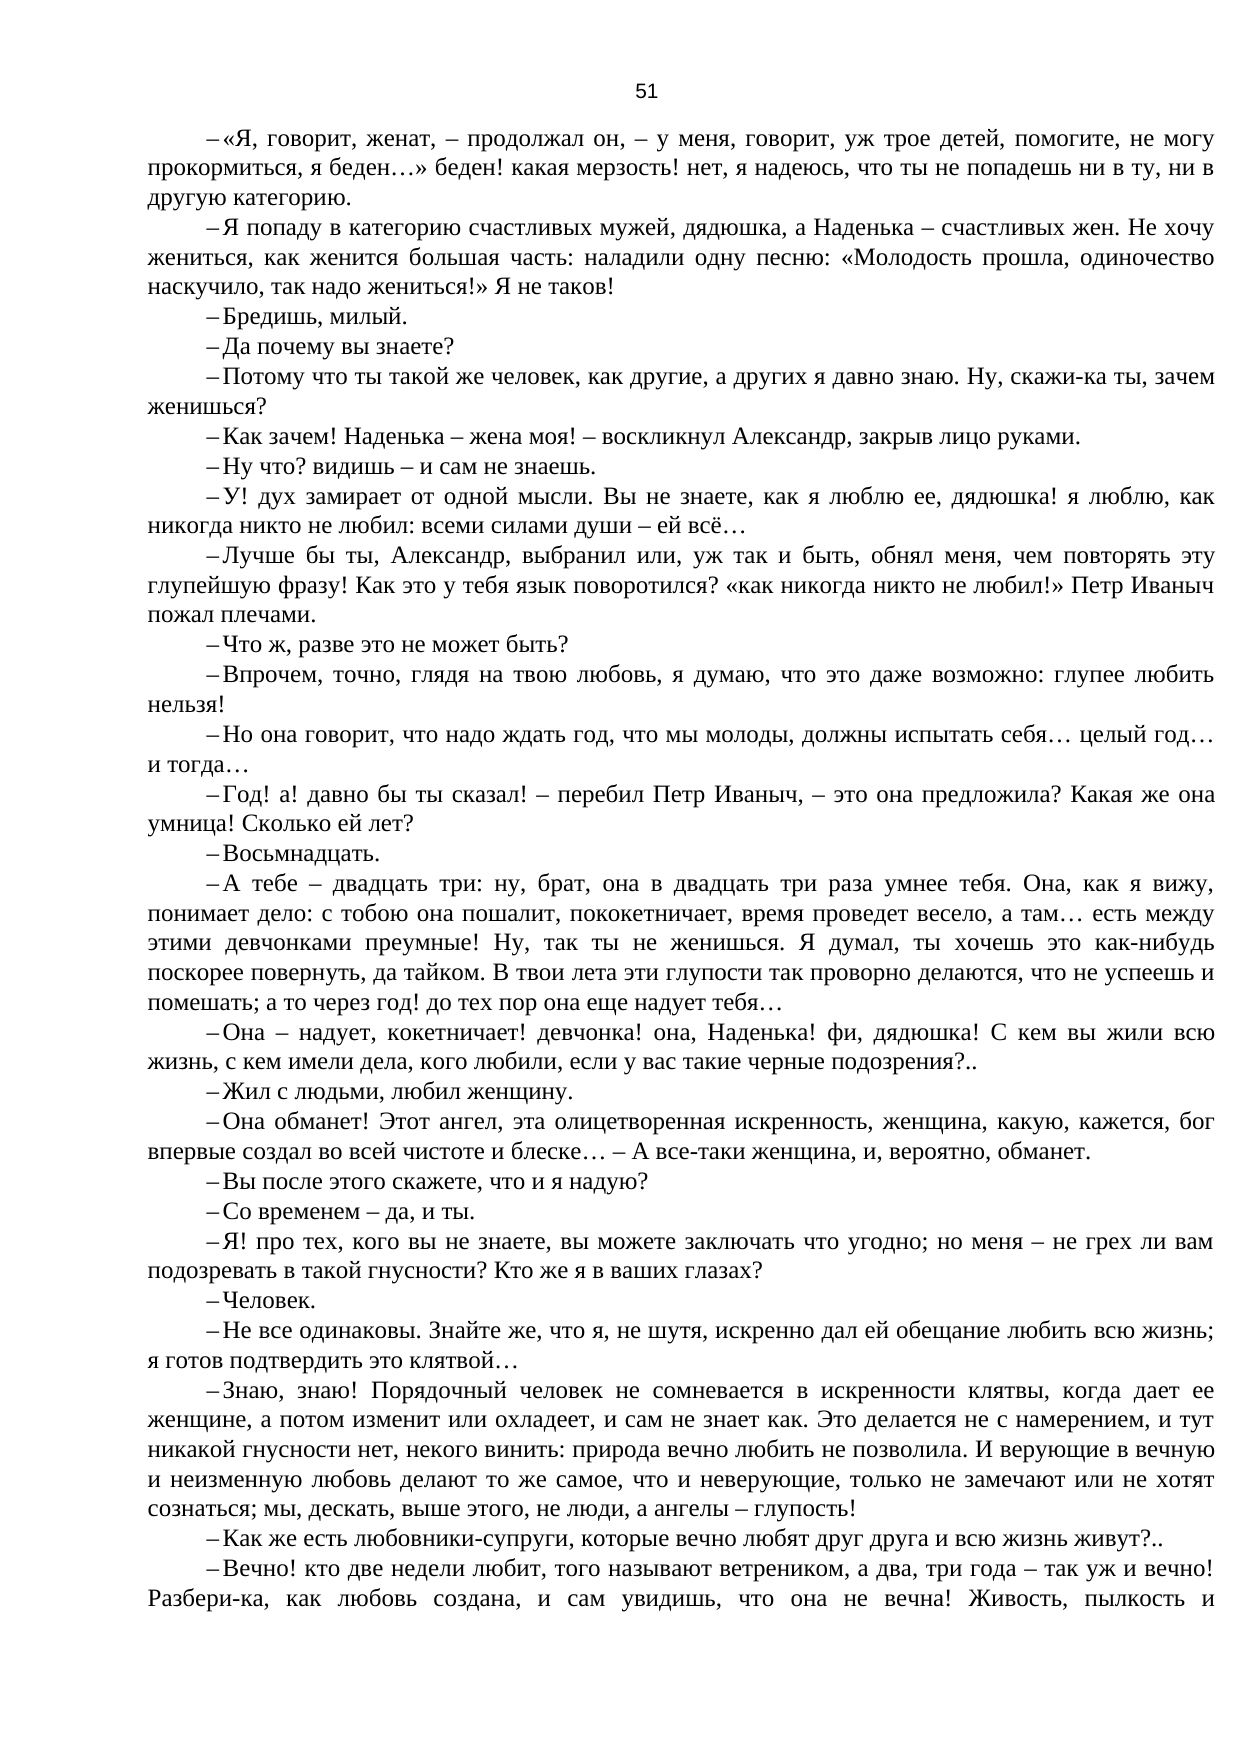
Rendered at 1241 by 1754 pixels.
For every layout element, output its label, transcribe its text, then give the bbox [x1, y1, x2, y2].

list Знаю, знаю! Порядочный человек не сомневается в искренности клятвы, когда дает ее женщине, а потом изменит или охладеет, и сам не знает как. Это делается не с намерением, и тут никакой гнусности нет, некого винить: природа вечно любить не позволила. И верующие в вечную и неизменную любовь делают то же самое, что и неверующие, только не замечают или не хотят сознаться; мы, дескать, выше этого, не люди, а ангелы – глупость! [147, 1375, 1216, 1522]
list Она – надует, кокетничает! девчонка! она, Наденька! фи, дядюшка! С кем вы жили всю жизнь, с кем имели дела, кого любили, если у вас такие черные подозрения?.. [147, 1017, 1216, 1075]
list Человек. [147, 1285, 1216, 1314]
list Ну что? видишь – и сам не знаешь. [147, 451, 1216, 479]
list Как зачем! Наденька – жена моя! – воскликнул Александр, закрыв лицо руками. [147, 421, 1216, 449]
list Лучше бы ты, Александр, выбранил или, уж так и быть, обнял меня, чем повторять эту глупейшую фразу! Как это у тебя язык поворотился? «как никогда никто не любил!» Петр Иваныч пожал плечами. [147, 540, 1216, 628]
list Вы после этого скажете, что и я надую? [147, 1166, 1216, 1194]
list Год! а! давно бы ты сказал! – перебил Петр Иваныч, – это она предложила? Какая же она умница! Сколько ей лет? [147, 779, 1216, 837]
list Но она говорит, что надо ждать год, что мы молоды, должны испытать себя… целый год… и тогда… [147, 719, 1216, 777]
list А тебе – двадцать три: ну, брат, она в двадцать три раза умнее тебя. Она, как я вижу, понимает дело: с тобою она пошалит, пококетничает, время проведет весело, а там… есть между этими девчонками преумные! Ну, так ты не женишься. Я думал, ты хочешь это как-нибудь поскорее повернуть, да тайком. В твои лета эти глупости так проворно делаются, что не успеешь и помешать; а то через год! до тех пор она еще надует тебя… [147, 868, 1216, 1015]
list Жил с людьми, любил женщину. [147, 1076, 1216, 1105]
list Не все одинаковы. Знайте же, что я, не шутя, искренно дал ей обещание любить всю жизнь; я готов подтвердить это клятвой… [147, 1315, 1216, 1374]
list Она обманет! Этот ангел, эта олицетворенная искренность, женщина, какую, кажется, бог впервые создал во всей чистоте и блеске… – А все-таки женщина, и, вероятно, обманет. [147, 1106, 1216, 1164]
list Я! про тех, кого вы не знаете, вы можете заключать что угодно; но меня – не грех ли вам подозревать в такой гнусности? Кто же я в ваших глазах? [147, 1226, 1216, 1284]
list Бредишь, милый. [147, 301, 1216, 330]
list Восьмнадцать. [147, 838, 1216, 867]
list «Я, говорит, женат, – продолжал он, – у меня, говорит, уж трое детей, помогите, не могу прокормиться, я беден…» беден! какая мерзость! нет, я надеюсь, что ты не попадешь ни в ту, ни в другую категорию. [147, 123, 1216, 211]
list У! дух замирает от одной мысли. Вы не знаете, как я люблю ее, дядюшка! я люблю, как никогда никто не любил: всеми силами души – ей всё… [147, 481, 1216, 539]
list Да почему вы знаете? [147, 331, 1216, 360]
list Со временем – да, и ты. [147, 1196, 1216, 1224]
list Вечно! кто две недели любит, того называют ветреником, а два, три года – так уж и вечно! Разбери-ка, как любовь создана, и сам увидишь, что она не вечна! Живость, пылкость и [147, 1553, 1216, 1612]
list Потому что ты такой же человек, как другие, а других я давно знаю. Ну, скажи-ка ты, зачем женишься? [147, 361, 1216, 419]
list Как же есть любовники-супруги, которые вечно любят друг друга и всю жизнь живут?.. [147, 1523, 1216, 1552]
list Впрочем, точно, глядя на твою любовь, я думаю, что это даже возможно: глупее любить нельзя! [147, 659, 1216, 718]
list Я попаду в категорию счастливых мужей, дядюшка, а Наденька – счастливых жен. Не хочу жениться, как женится большая часть: наладили одну песню: «Молодость прошла, одиночество наскучило, так надо жениться!» Я не таков! [147, 212, 1216, 300]
list Что ж, разве это не может быть? [147, 629, 1216, 658]
